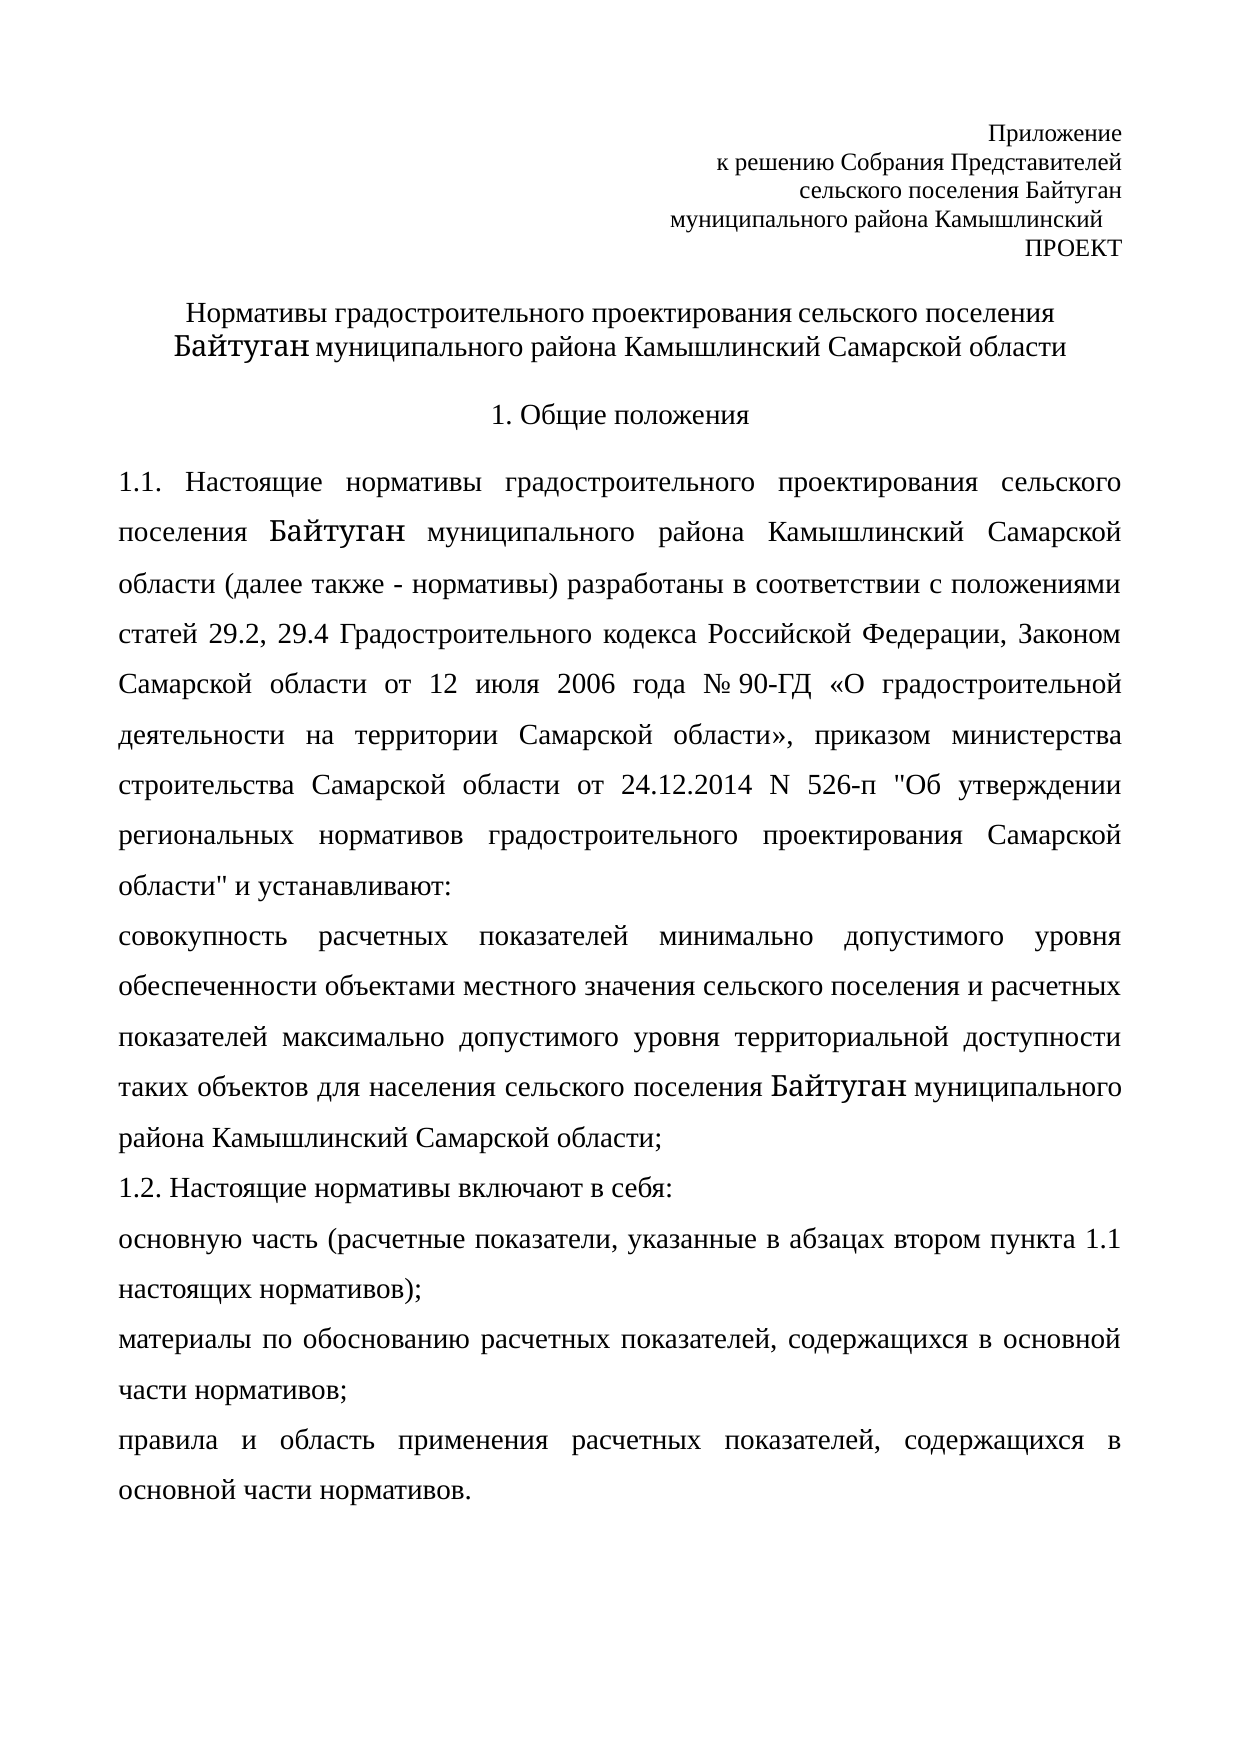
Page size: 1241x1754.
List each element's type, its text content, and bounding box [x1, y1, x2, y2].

text ПРОЕКТ [664, 233, 1122, 262]
text Приложение [664, 118, 1122, 147]
text к решению Собрания Представителей [664, 147, 1122, 176]
text правила и область применения расчетных показателей, содержащихся в основной части нормативов. [118, 1422, 1122, 1506]
text муниципального района Камышлинский [664, 204, 1122, 233]
text материалы по обоснованию расчетных показателей, содержащихся в основной части нормативов; [118, 1322, 1122, 1405]
text основную часть (расчетные показатели, указанные в абзацах втором пункта 1.1 настоящих нормативов); [118, 1221, 1122, 1305]
text 1. Общие положения [118, 397, 1122, 431]
text совокупность расчетных показателей минимально допустимого уровня обеспеченности объектами местного значения сельского поселения и расчетных показателей максимально допустимого уровня территориальной доступности таких объектов для населения сельского поселения Байтуган муниципального района Камышлинский Самарской области; [118, 918, 1122, 1154]
text Нормативы градостроительного проектирования сельского поселения Байтуган муниципального района Камышлинский Самарской области [118, 295, 1122, 363]
text сельского поселения Байтуган [664, 176, 1122, 204]
text 1.2. Настоящие нормативы включают в себя: [118, 1171, 1122, 1204]
text 1.1. Настоящие нормативы градостроительного проектирования сельского поселения Байтуган муниципального района Камышлинский Самарской области (далее также - нормативы) разработаны в соответствии с положениями статей 29.2, 29.4 Градостроительного кодекса Российской Федерации, Законом Самарской области от 12 июля 2006 года № 90-ГД «О градостроительной деятельности на территории Самарской области», приказом министерства строительства Самарской области от 24.12.2014 N 526-п "Об утверждении региональных нормативов градостроительного проектирования Самарской области" и устанавливают: [118, 464, 1122, 901]
